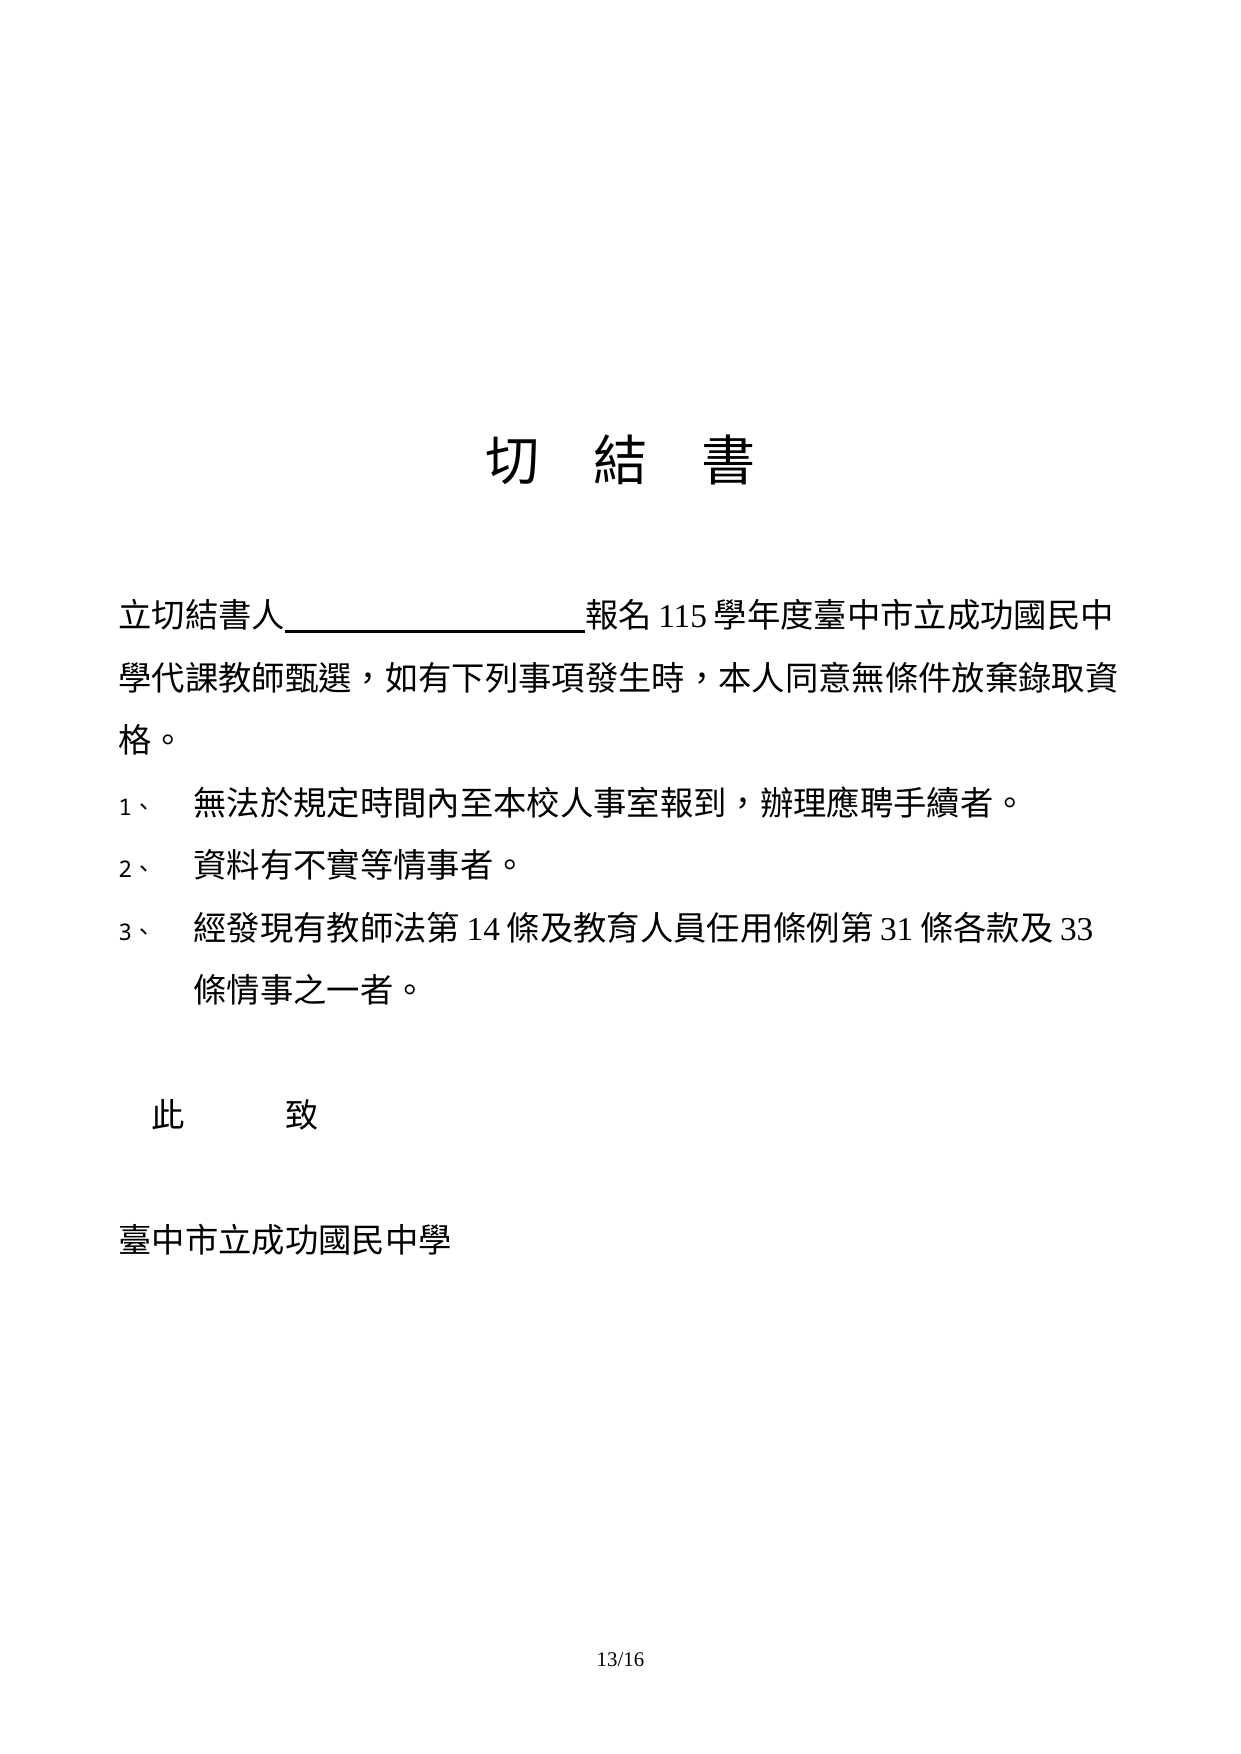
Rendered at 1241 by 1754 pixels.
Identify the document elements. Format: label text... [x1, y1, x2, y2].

list 無法於規定時間內至本校人事室報到，辦理應聘手續者。 [118, 759, 1122, 822]
text 臺中市立成功國民中學 [118, 1197, 1122, 1259]
list 資料有不實等情事者。 [118, 822, 1122, 884]
text 切 結 書 [118, 384, 1122, 509]
text 立切結書人 報名115學年度臺中市立成功國民中學代課教師甄選，如有下列事項發生時，本人同意無條件放棄錄取資格。 [118, 572, 1122, 759]
text 此 致 [118, 1072, 1122, 1134]
list 經發現有教師法第14條及教育人員任用條例第31條各款及33條情事之一者。 [118, 884, 1122, 1009]
